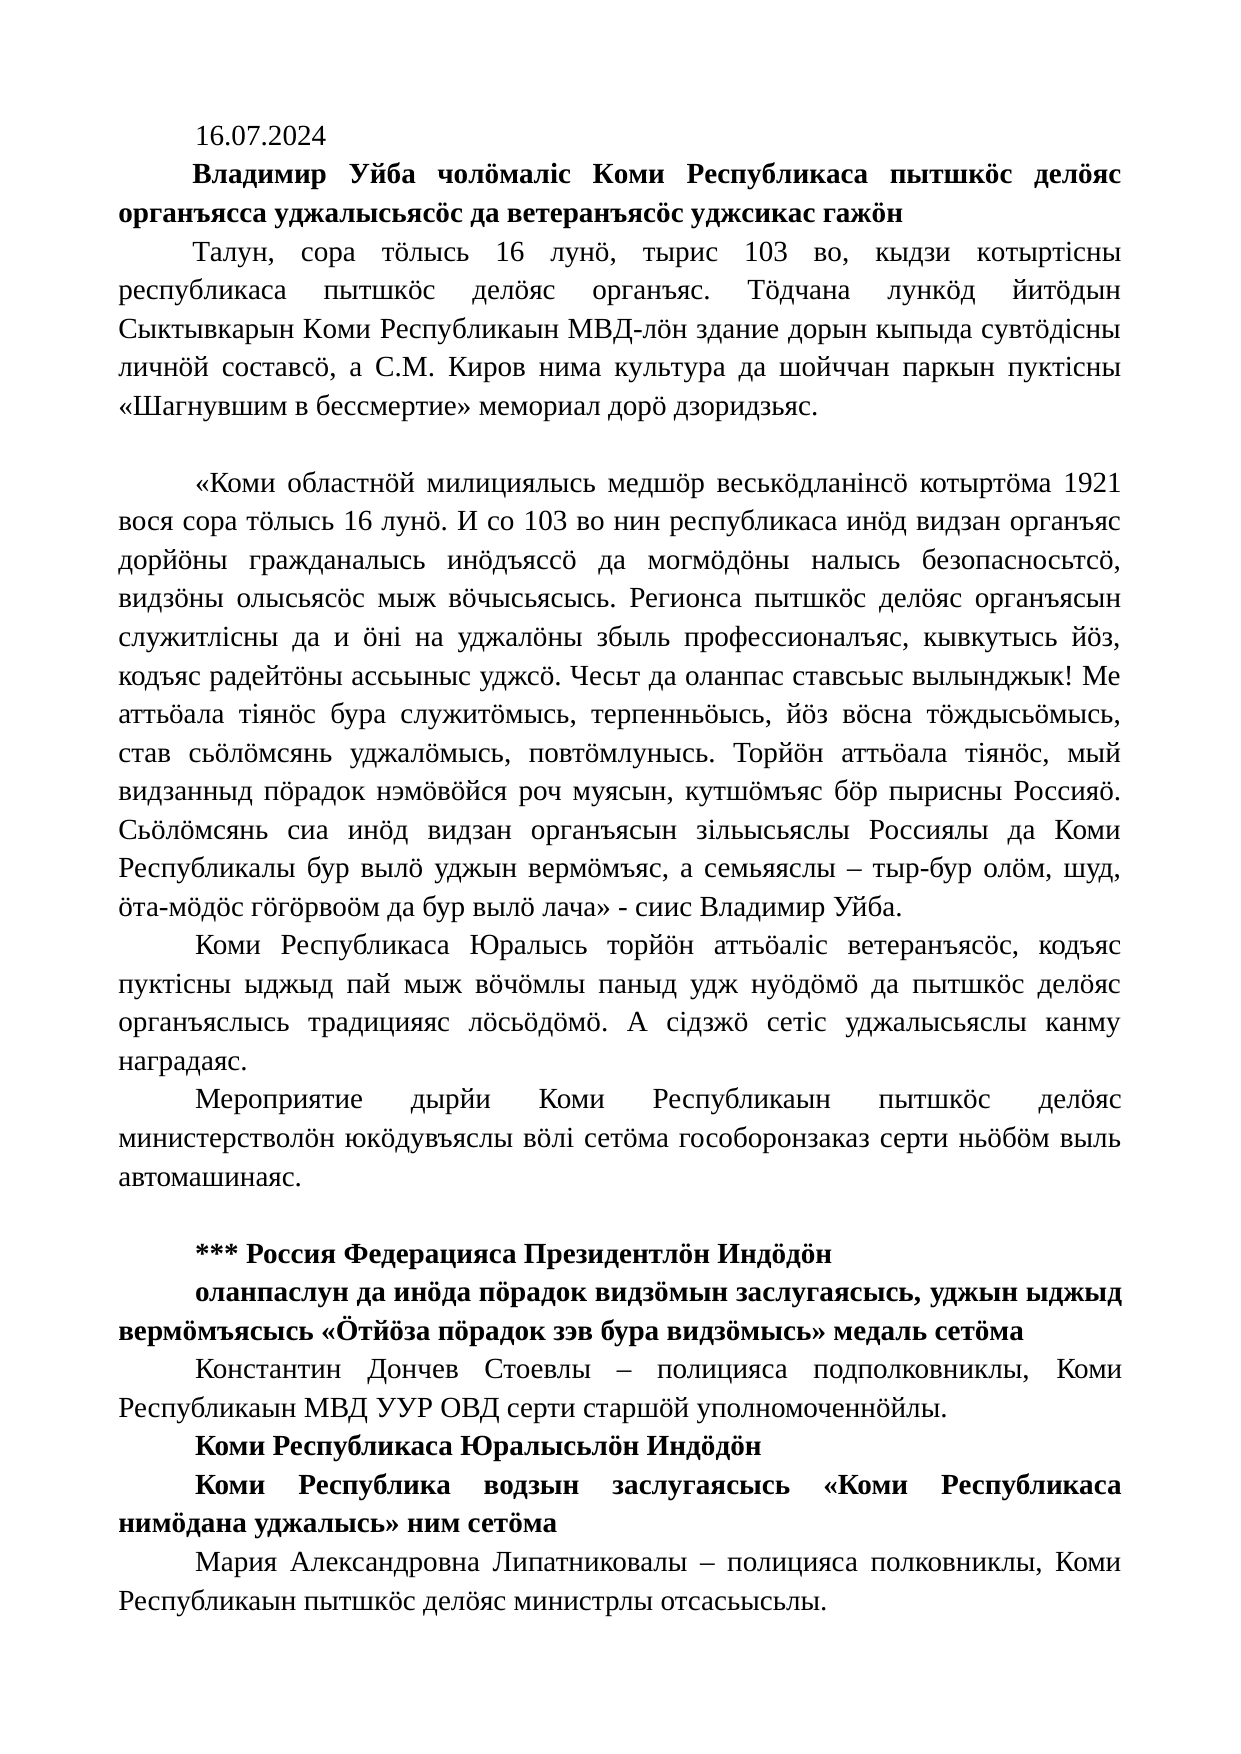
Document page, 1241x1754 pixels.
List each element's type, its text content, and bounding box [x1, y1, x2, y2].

subtitle Владимир Уйба чолӧмаліс Коми Республикаса пытшкӧс делӧяс органъясса уджалысьясӧс да ветеранъясӧс уджсикас гажӧн [118, 157, 1122, 229]
text Коми Республикаса Юралысьлӧн Индӧдӧн [118, 1428, 1122, 1462]
text Коми Республикаса Юралысь торйӧн аттьӧаліс ветеранъясӧс, кодъяс пуктісны ыджыд пай мыж вӧчӧмлы паныд удж нуӧдӧмӧ да пытшкӧс делӧяс органъяслысь традицияяс лӧсьӧдӧмӧ. А сідзжӧ сетіс уджалысьяслы канму наградаяс. [118, 927, 1122, 1077]
text 16.07.2024 [118, 118, 1122, 152]
text *** Россия Федерацияса Президентлӧн Индӧдӧн [118, 1236, 1122, 1269]
text Мария Александровна Липатниковалы – полицияса полковниклы, Коми Республикаын пытшкӧс делӧяс министрлы отсасьысьлы. [118, 1544, 1122, 1616]
text Мероприятие дырйи Коми Республикаын пытшкӧс делӧяс министерстволӧн юкӧдувъяслы вӧлі сетӧма гособоронзаказ серти ньӧбӧм выль автомашинаяс. [118, 1082, 1122, 1192]
text Константин Дончев Стоевлы – полицияса подполковниклы, Коми Республикаын МВД УУР ОВД серти старшӧй уполномоченнӧйлы. [118, 1351, 1122, 1423]
text «Коми областнӧй милициялысь медшӧр веськӧдланінсӧ котыртӧма 1921 вося сора тӧлысь 16 лунӧ. И со 103 во нин республикаса инӧд видзан органъяс дорйӧны гражданалысь инӧдъяссӧ да могмӧдӧны налысь безопасносьтсӧ, видзӧны олысьясӧс мыж вӧчысьясысь. Регионса пытшкӧс делӧяс органъясын служитлісны да и ӧні на уджалӧны збыль профессионалъяс, кывкутысь йӧз, кодъяс радейтӧны ассьыныс уджсӧ. Чесьт да оланпас ставсьыс вылынджык! Ме аттьӧала тіянӧс бура служитӧмысь, терпенньӧысь, йӧз вӧсна тӧждысьӧмысь, став сьӧлӧмсянь уджалӧмысь, повтӧмлунысь. Торйӧн аттьӧала тіянӧс, мый видзанныд пӧрадок нэмӧвӧйся роч муясын, кутшӧмъяс бӧр пырисны Россияӧ. Сьӧлӧмсянь сиа инӧд видзан органъясын зільысьяслы Россиялы да Коми Республикалы бур вылӧ уджын вермӧмъяс, а семьяяслы – тыр-бур олӧм, шуд, ӧта-мӧдӧс гӧгӧрвоӧм да бур вылӧ лача» - сиис Владимир Уйба. [118, 465, 1122, 922]
subtitle Талун, сора тӧлысь 16 лунӧ, тырис 103 во, кыдзи котыртісны республикаса пытшкӧс делӧяс органъяс. Тӧдчана лункӧд йитӧдын Сыктывкарын Коми Республикаын МВД-лӧн здание дорын кыпыда сувтӧдісны личнӧй составсӧ, а С.М. Киров нима культура да шойччан паркын пуктісны «Шагнувшим в бессмертие» мемориал дорӧ дзоридзьяс. [118, 234, 1122, 421]
text оланпаслун да инӧда пӧрадок видзӧмын заслугаясысь, уджын ыджыд вермӧмъясысь «Ӧтйӧза пӧрадок зэв бура видзӧмысь» медаль сетӧма [118, 1274, 1122, 1346]
text Коми Республика водзын заслугаясысь «Коми Республикаса нимӧдана уджалысь» ним сетӧма [118, 1467, 1122, 1539]
